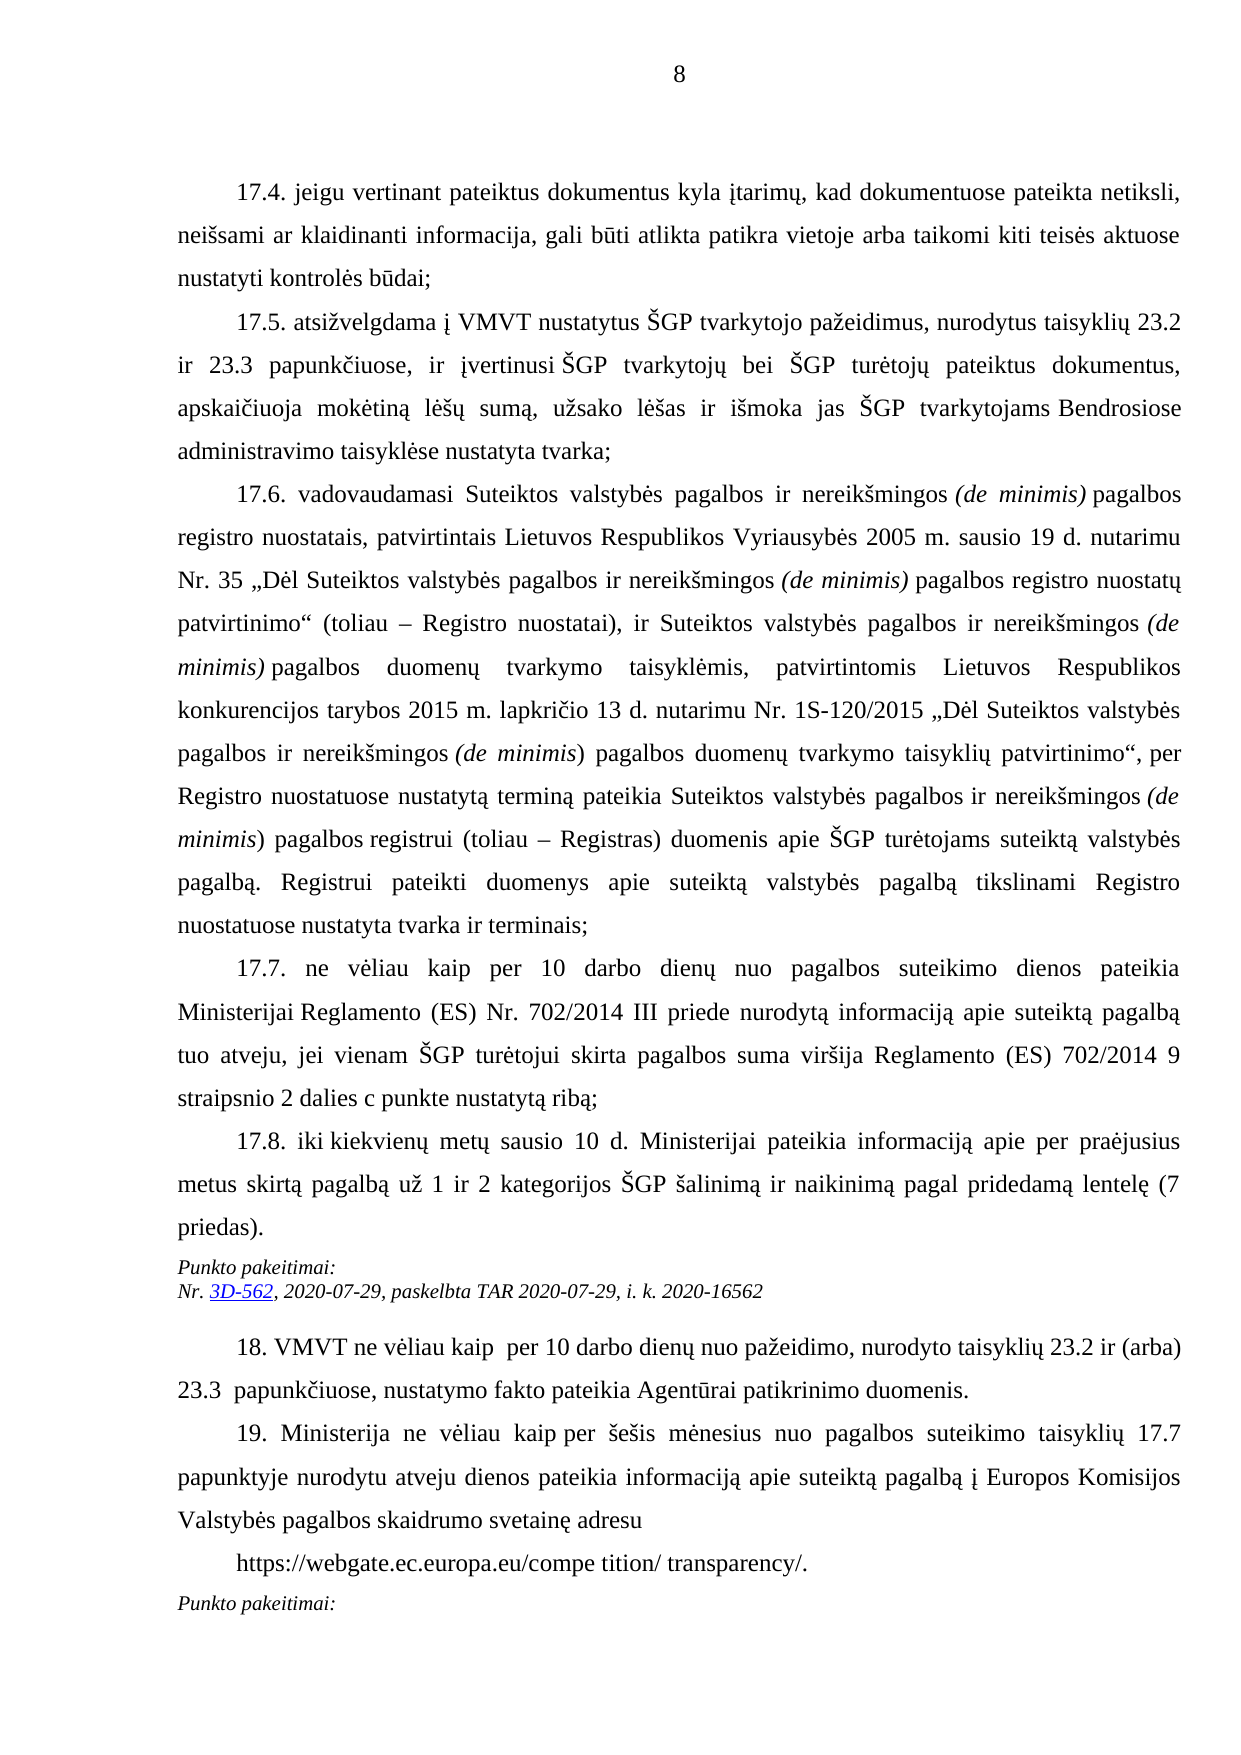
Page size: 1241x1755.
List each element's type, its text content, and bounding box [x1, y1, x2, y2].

text 19. Ministerija ne vėliau kaip per šešis mėnesius nuo pagalbos suteikimo taisyklių 17.7 papunktyje nurodytu atveju dienos pateikia informaciją apie suteiktą pagalbą į Europos Komisijos Valstybės pagalbos skaidrumo svetainę adresu [177, 1418, 1181, 1533]
text 17.8. iki kiekvienų metų sausio 10 d. Ministerijai pateikia informaciją apie per praėjusius metus skirtą pagalbą už 1 ir 2 kategorijos ŠGP šalinimą ir naikinimą pagal pridedamą lentelę (7 priedas). [177, 1126, 1181, 1241]
text https://webgate.ec.europa.eu/compe tition/ transparency/. [177, 1548, 1181, 1577]
text Punkto pakeitimai: [177, 1591, 1181, 1615]
text 17.6. vadovaudamasi Suteiktos valstybės pagalbos ir nereikšmingos (de minimis) pagalbos registro nuostatais, patvirtintais Lietuvos Respublikos Vyriausybės 2005 m. sausio 19 d. nutarimu Nr. 35 „Dėl Suteiktos valstybės pagalbos ir nereikšmingos (de minimis) pagalbos registro nuostatų patvirtinimo“ (toliau – Registro nuostatai), ir Suteiktos valstybės pagalbos ir nereikšmingos (de minimis) pagalbos duomenų tvarkymo taisyklėmis, patvirtintomis Lietuvos Respublikos konkurencijos tarybos 2015 m. lapkričio 13 d. nutarimu Nr. 1S-120/2015 „Dėl Suteiktos valstybės pagalbos ir nereikšmingos (de minimis) pagalbos duomenų tvarkymo taisyklių patvirtinimo“, per Registro nuostatuose nustatytą terminą pateikia Suteiktos valstybės pagalbos ir nereikšmingos (de minimis) pagalbos registrui (toliau – Registras) duomenis apie ŠGP turėtojams suteiktą valstybės pagalbą. Registrui pateikti duomenys apie suteiktą valstybės pagalbą tikslinami Registro nuostatuose nustatyta tvarka ir terminais; [177, 479, 1181, 939]
text Nr. 3D-562, 2020-07-29, paskelbta TAR 2020-07-29, i. k. 2020-16562 [177, 1279, 1181, 1303]
text 18. VMVT ne vėliau kaip per 10 darbo dienų nuo pažeidimo, nurodyto taisyklių 23.2 ir (arba) 23.3 papunkčiuose, nustatymo fakto pateikia Agentūrai patikrinimo duomenis. [177, 1332, 1181, 1404]
text 17.5. atsižvelgdama į VMVT nustatytus ŠGP tvarkytojo pažeidimus, nurodytus taisyklių 23.2 ir 23.3 papunkčiuose, ir įvertinusi ŠGP tvarkytojų bei ŠGP turėtojų pateiktus dokumentus, apskaičiuoja mokėtiną lėšų sumą, užsako lėšas ir išmoka jas ŠGP tvarkytojams Bendrosiose administravimo taisyklėse nustatyta tvarka; [177, 307, 1181, 465]
text Punkto pakeitimai: [177, 1255, 1181, 1279]
text 17.4. jeigu vertinant pateiktus dokumentus kyla įtarimų, kad dokumentuose pateikta netiksli, neišsami ar klaidinanti informacija, gali būti atlikta patikra vietoje arba taikomi kiti teisės aktuose nustatyti kontrolės būdai; [177, 177, 1181, 292]
text 17.7. ne vėliau kaip per 10 darbo dienų nuo pagalbos suteikimo dienos pateikia Ministerijai Reglamento (ES) Nr. 702/2014 III priede nurodytą informaciją apie suteiktą pagalbą tuo atveju, jei vienam ŠGP turėtojui skirta pagalbos suma viršija Reglamento (ES) 702/2014 9 straipsnio 2 dalies c punkte nustatytą ribą; [177, 953, 1181, 1112]
